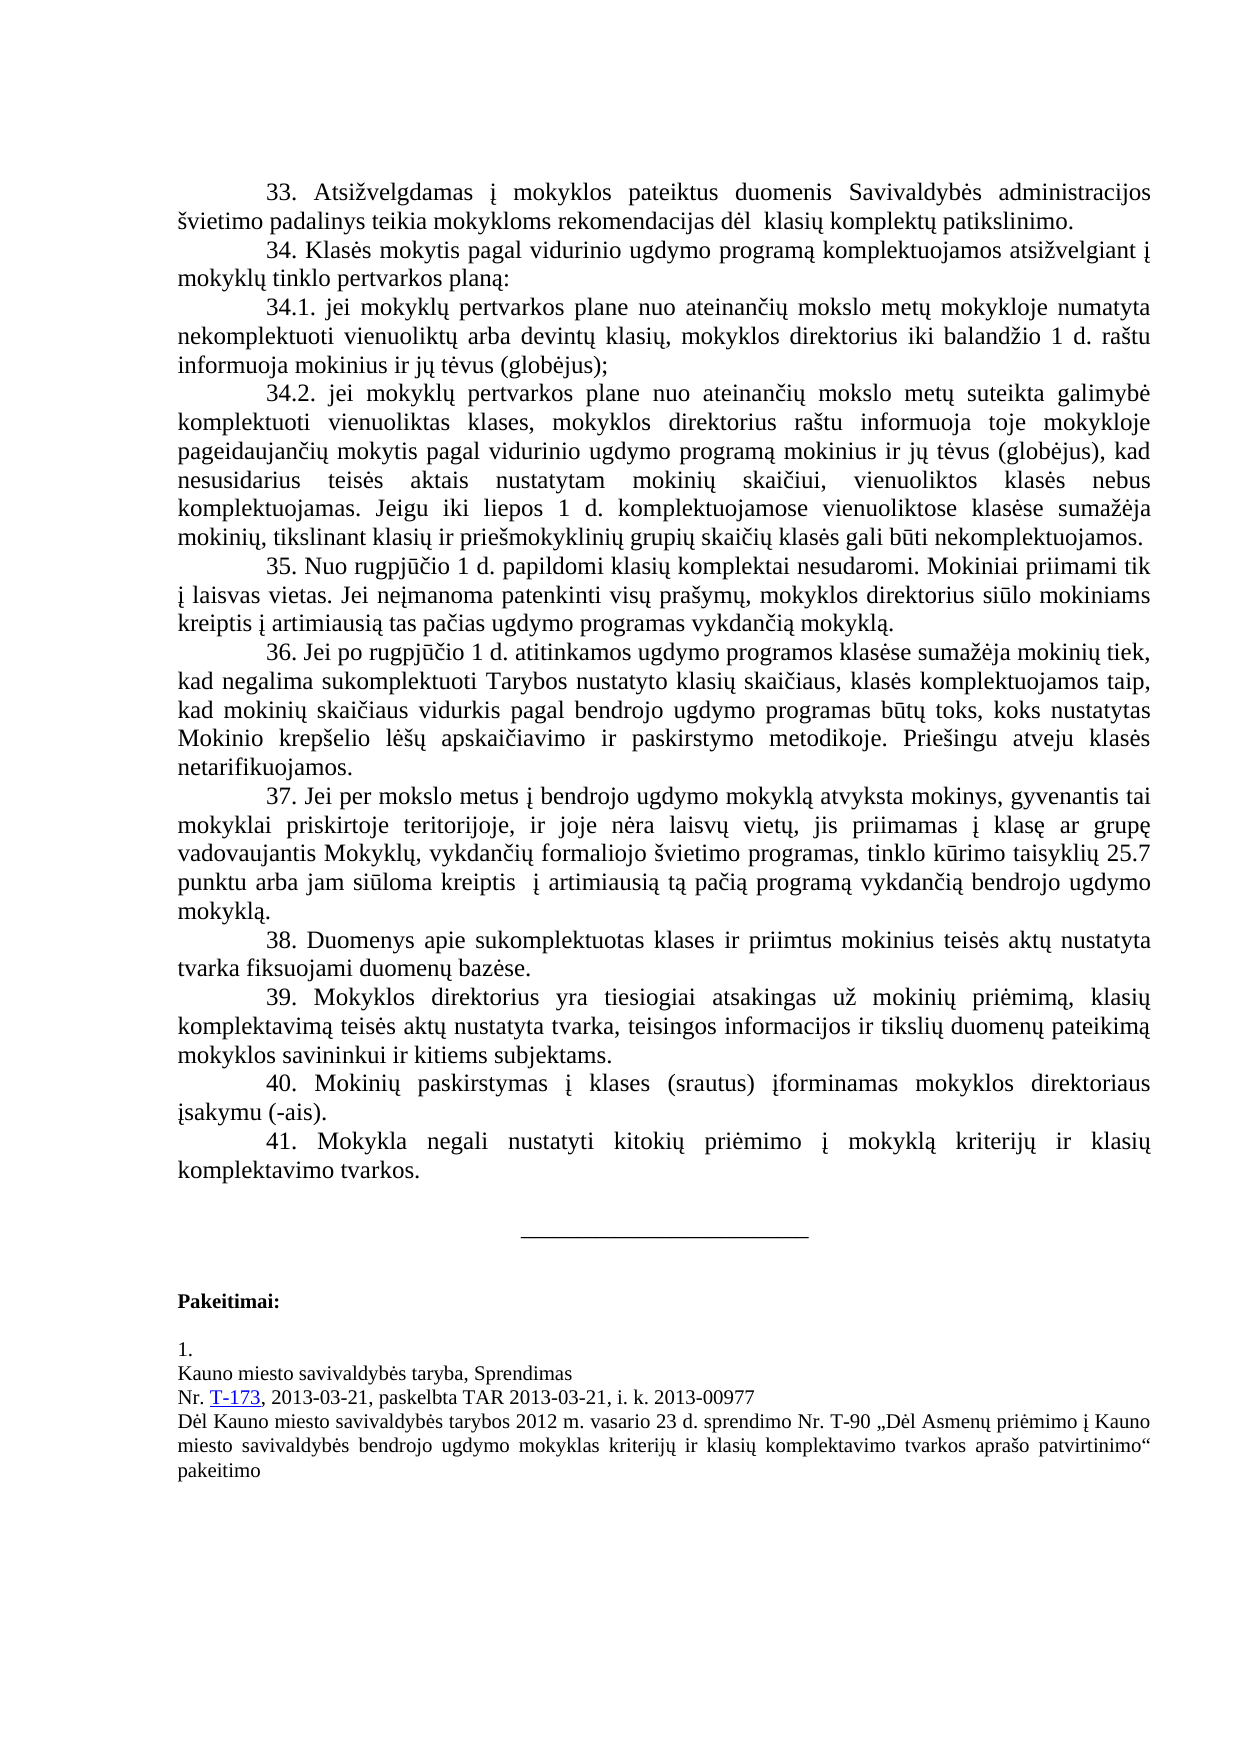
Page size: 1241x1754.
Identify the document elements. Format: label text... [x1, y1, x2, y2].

text 38. Duomenys apie sukomplektuotas klases ir priimtus mokinius teisės aktų nustatyta tvarka fiksuojami duomenų bazėse. [177, 925, 1152, 982]
text 33. Atsižvelgdamas į mokyklos pateiktus duomenis Savivaldybės administracijos švietimo padalinys teikia mokykloms rekomendacijas dėl klasių komplektų patikslinimo. [177, 177, 1152, 235]
text Dėl Kauno miesto savivaldybės tarybos 2012 m. vasario 23 d. sprendimo Nr. T-90 „Dėl Asmenų priėmimo į Kauno miesto savivaldybės bendrojo ugdymo mokyklas kriterijų ir klasių komplektavimo tvarkos aprašo patvirtinimo“ pakeitimo [177, 1409, 1152, 1482]
text 34.2. jei mokyklų pertvarkos plane nuo ateinančių mokslo metų suteikta galimybė komplektuoti vienuoliktas klases, mokyklos direktorius raštu informuoja toje mokykloje pageidaujančių mokytis pagal vidurinio ugdymo programą mokinius ir jų tėvus (globėjus), kad nesusidarius teisės aktais nustatytam mokinių skaičiui, vienuoliktos klasės nebus komplektuojamas. Jeigu iki liepos 1 d. komplektuojamose vienuoliktose klasėse sumažėja mokinių, tikslinant klasių ir priešmokyklinių grupių skaičių klasės gali būti nekomplektuojamos. [177, 378, 1152, 551]
text 34.1. jei mokyklų pertvarkos plane nuo ateinančių mokslo metų mokykloje numatyta nekomplektuoti vienuoliktų arba devintų klasių, mokyklos direktorius iki balandžio 1 d. raštu informuoja mokinius ir jų tėvus (globėjus); [177, 292, 1152, 378]
text 40. Mokinių paskirstymas į klases (srautus) įforminamas mokyklos direktoriaus įsakymu (-ais). [177, 1068, 1152, 1126]
text 37. Jei per mokslo metus į bendrojo ugdymo mokyklą atvyksta mokinys, gyvenantis tai mokyklai priskirtoje teritorijoje, ir joje nėra laisvų vietų, jis priimamas į klasę ar grupę vadovaujantis Mokyklų, vykdančių formaliojo švietimo programas, tinklo kūrimo taisyklių 25.7 punktu arba jam siūloma kreiptis į artimiausią tą pačią programą vykdančią bendrojo ugdymo mokyklą. [177, 781, 1152, 925]
text Kauno miesto savivaldybės taryba, Sprendimas [177, 1361, 1152, 1385]
text Pakeitimai: [177, 1289, 1152, 1313]
text 1. [177, 1337, 1152, 1361]
text Nr. T-173, 2013-03-21, paskelbta TAR 2013-03-21, i. k. 2013-00977 [177, 1385, 1152, 1409]
text 34. Klasės mokytis pagal vidurinio ugdymo programą komplektuojamos atsižvelgiant į mokyklų tinklo pertvarkos planą: [177, 235, 1152, 292]
text _______________________ [177, 1212, 1152, 1241]
text 39. Mokyklos direktorius yra tiesiogiai atsakingas už mokinių priėmimą, klasių komplektavimą teisės aktų nustatyta tvarka, teisingos informacijos ir tikslių duomenų pateikimą mokyklos savininkui ir kitiems subjektams. [177, 982, 1152, 1068]
text 41. Mokykla negali nustatyti kitokių priėmimo į mokyklą kriterijų ir klasių komplektavimo tvarkos. [177, 1126, 1152, 1183]
text 36. Jei po rugpjūčio 1 d. atitinkamos ugdymo programos klasėse sumažėja mokinių tiek, kad negalima sukomplektuoti Tarybos nustatyto klasių skaičiaus, klasės komplektuojamos taip, kad mokinių skaičiaus vidurkis pagal bendrojo ugdymo programas būtų toks, koks nustatytas Mokinio krepšelio lėšų apskaičiavimo ir paskirstymo metodikoje. Priešingu atveju klasės netarifikuojamos. [177, 637, 1152, 781]
text 35. Nuo rugpjūčio 1 d. papildomi klasių komplektai nesudaromi. Mokiniai priimami tik į laisvas vietas. Jei neįmanoma patenkinti visų prašymų, mokyklos direktorius siūlo mokiniams kreiptis į artimiausią tas pačias ugdymo programas vykdančią mokyklą. [177, 551, 1152, 637]
